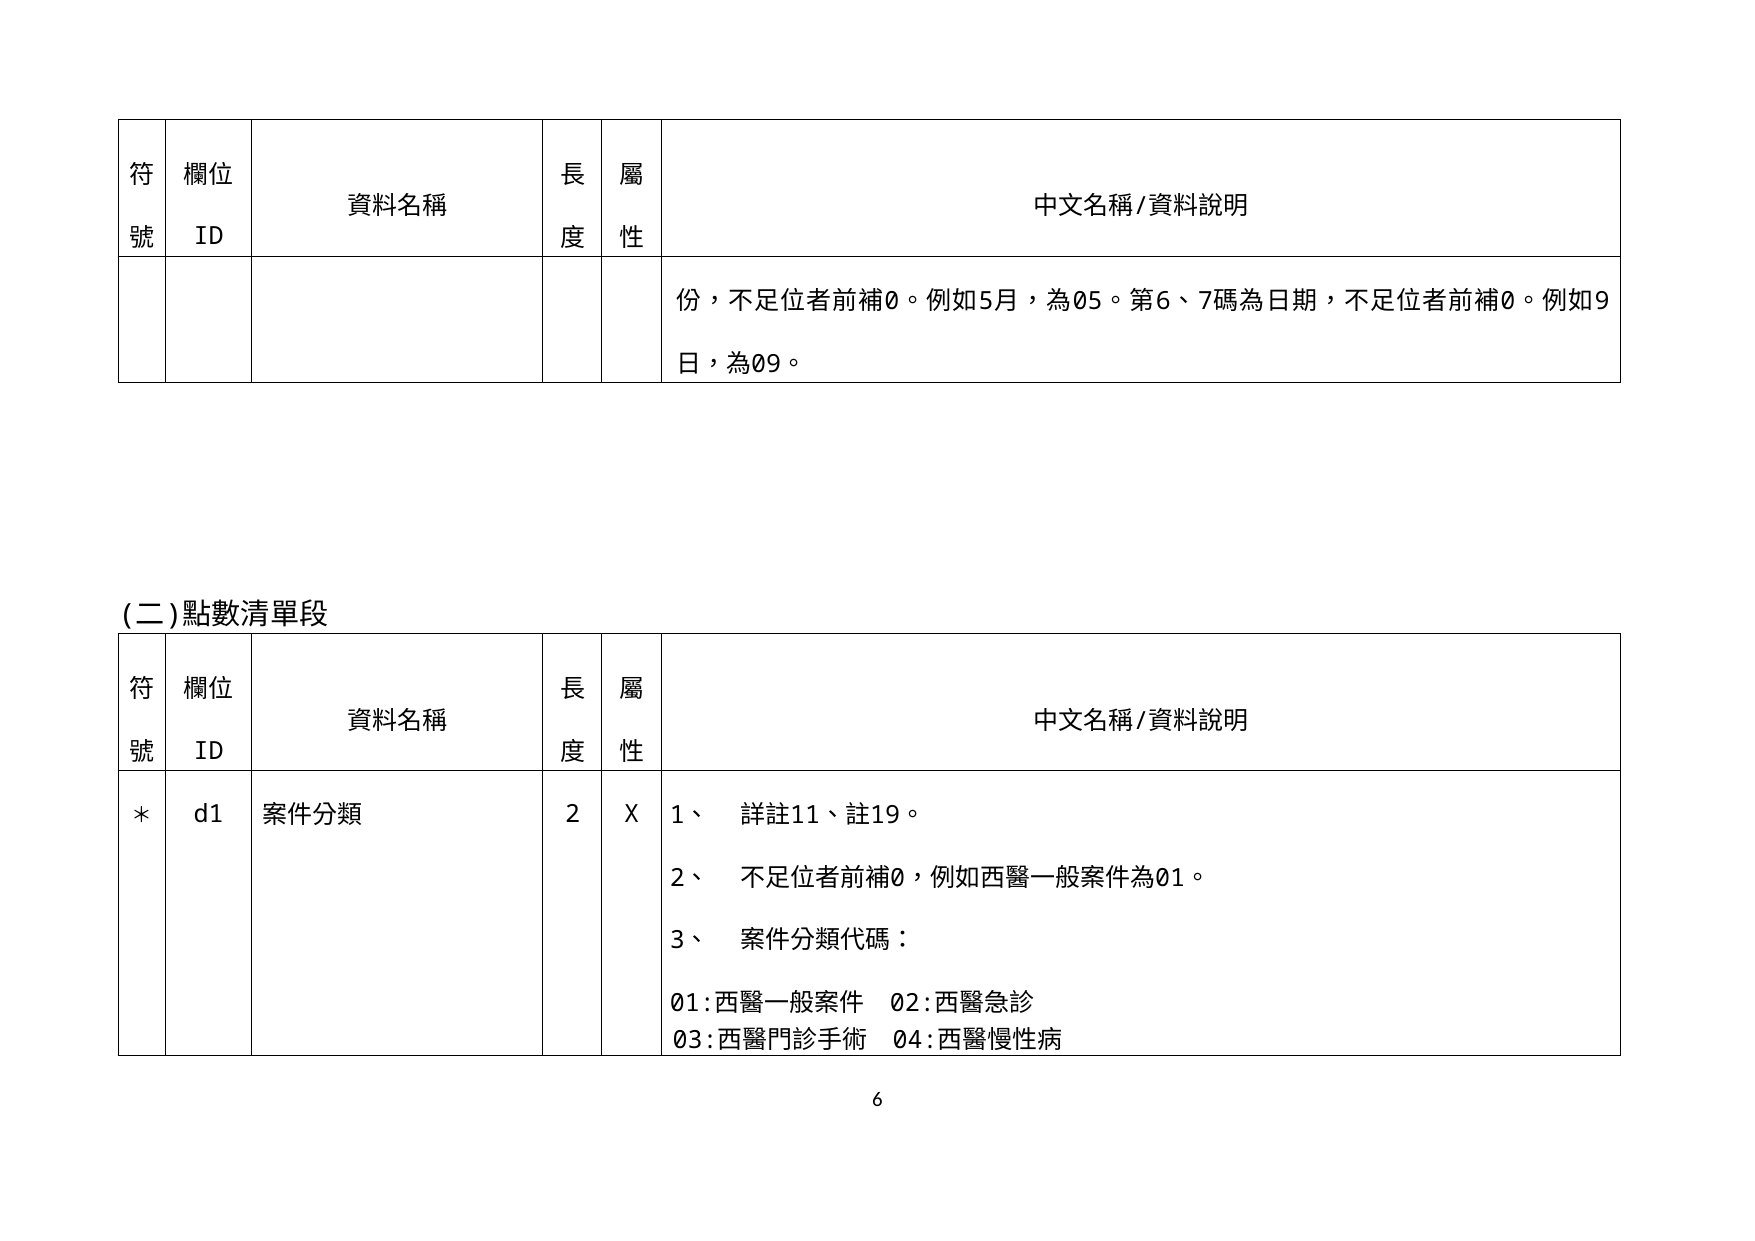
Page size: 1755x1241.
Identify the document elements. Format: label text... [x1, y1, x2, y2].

table_header 屬性 [602, 634, 661, 770]
table_header 欄位ID [166, 120, 251, 256]
table_header 中文名稱/資料說明 [662, 120, 1620, 256]
table_cell [166, 257, 251, 382]
table_cell 2 [543, 771, 601, 1055]
table_cell X [602, 771, 661, 1055]
table_header 資料名稱 [252, 120, 542, 256]
table_cell [543, 257, 601, 382]
table_cell [252, 257, 542, 382]
table_cell d1 [166, 771, 251, 1055]
table_header 符號 [119, 120, 165, 256]
table_header 長度 [543, 634, 601, 770]
table_cell [119, 257, 165, 382]
table_cell 份，不足位者前補0。例如5月，為05。第6、7碼為日期，不足位者前補0。例如9日，為09。 [662, 257, 1620, 382]
table_header 中文名稱/資料說明 [662, 634, 1620, 770]
table_cell 詳註11、註19。 不足位者前補0，例如西醫一般案件為01。 案件分類代碼： 01:西醫一般案件 02:西醫急診 03:西醫門診手術 04:西醫慢性病 [662, 771, 1620, 1055]
table_header 長度 [543, 120, 601, 256]
table_header 屬性 [602, 120, 661, 256]
table_header 符號 [119, 634, 165, 770]
table_header 資料名稱 [252, 634, 542, 770]
text (二)點數清單段 [118, 571, 1636, 633]
table_cell [602, 257, 661, 382]
table_cell 案件分類 [252, 771, 542, 1055]
table_header 欄位ID [166, 634, 251, 770]
table_cell ＊ [119, 771, 165, 1055]
